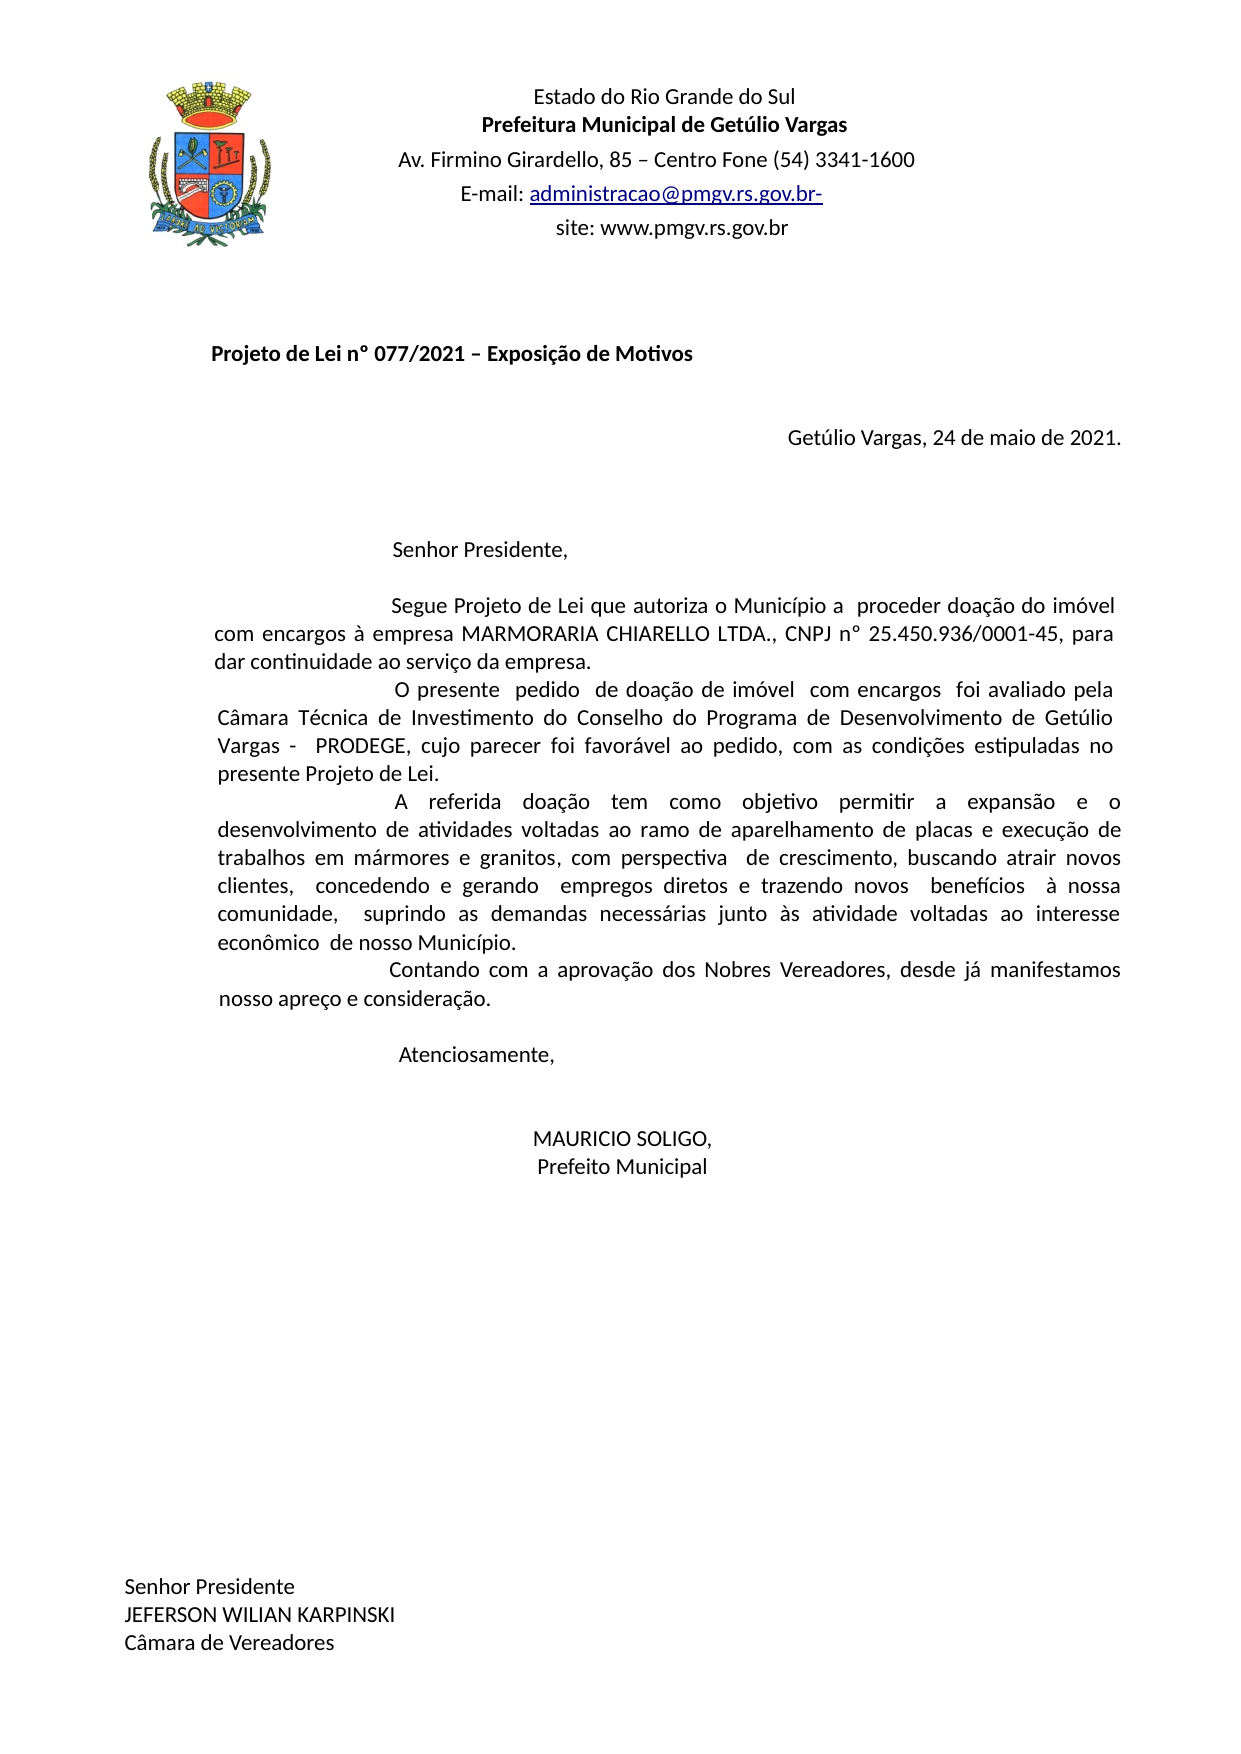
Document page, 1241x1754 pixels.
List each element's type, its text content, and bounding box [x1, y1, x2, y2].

text JEFERSON WILIAN KARPINSKI [124, 1600, 1122, 1628]
text A referida doação tem como objetivo permitir a expansão e o desenvolvimento de atividades voltadas ao ramo de aparelhamento de placas e execução de trabalhos em mármores e granitos, com perspectiva de crescimento, buscando atrair novos clientes, concedendo e gerando empregos diretos e trazendo novos benefícios à nossa comunidade, suprindo as demandas necessárias junto às atividade voltadas ao interesse econômico de nosso Município. [217, 787, 1122, 956]
text Contando com a aprovação dos Nobres Vereadores, desde já manifestamos nosso apreço e consideração. [219, 956, 1122, 1012]
text Prefeito Municipal [123, 1152, 1122, 1180]
text Atenciosamente, [220, 1040, 1122, 1068]
text Senhor Presidente [124, 1572, 1122, 1600]
text Câmara de Vereadores [124, 1628, 1122, 1656]
picture [144, 75, 274, 253]
text O presente pedido de doação de imóvel com encargos foi avaliado pela Câmara Técnica de Investimento do Conselho do Programa de Desenvolvimento de Getúlio Vargas - PRODEGE, cujo parecer foi favorável ao pedido, com as condições estipuladas no presente Projeto de Lei. [217, 675, 1115, 787]
text Segue Projeto de Lei que autoriza o Município a proceder doação do imóvel com encargos à empresa MARMORARIA CHIARELLO LTDA., CNPJ nº 25.450.936/0001-45, para dar continuidade ao serviço da empresa. [214, 591, 1115, 675]
text Getúlio Vargas, 24 de maio de 2021. [212, 423, 1122, 451]
text MAURICIO SOLIGO, [123, 1124, 1122, 1152]
text Projeto de Lei nº 077/2021 – Exposição de Motivos [211, 339, 1122, 367]
text Senhor Presidente, [214, 535, 1122, 563]
